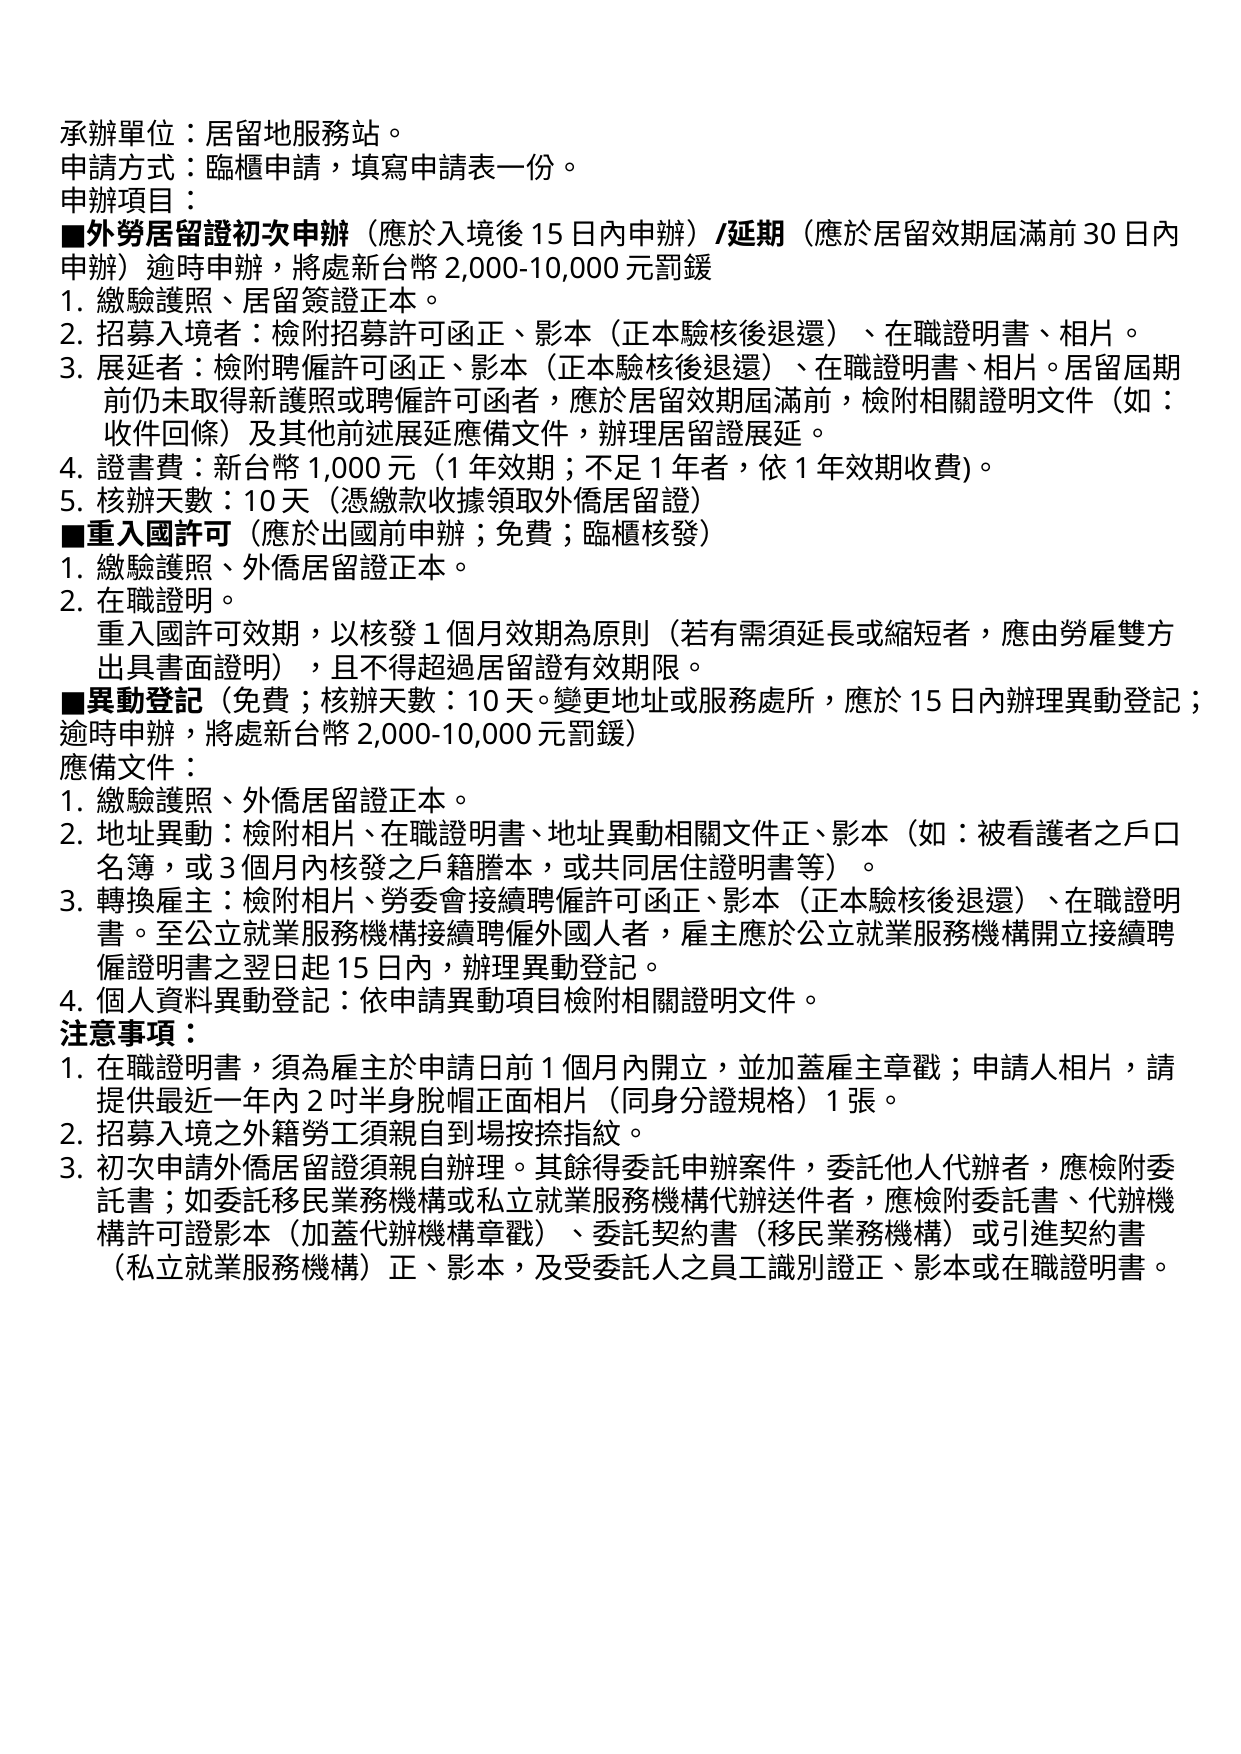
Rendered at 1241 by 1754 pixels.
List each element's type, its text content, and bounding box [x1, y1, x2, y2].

list 轉換雇主：檢附相片、勞委會接續聘僱許可函正、影本（正本驗核後退還）、在職證明書。至公立就業服務機構接續聘僱外國人者，雇主應於公立就業服務機構開立接續聘僱證明書之翌日起15日內，辦理異動登記。 [59, 885, 1181, 985]
text 申辦項目： [59, 185, 1181, 218]
list 個人資料異動登記：依申請異動項目檢附相關證明文件。 [59, 985, 1181, 1018]
list 在職證明書，須為雇主於申請日前1個月內開立，並加蓋雇主章戳；申請人相片，請提供最近一年內2吋半身脫帽正面相片（同身分證規格）1張。 [59, 1051, 1181, 1118]
text ■重入國許可（應於出國前申辦；免費；臨櫃核發） [59, 518, 1181, 551]
list 證書費：新台幣1,000元（1年效期；不足1年者，依1年效期收費)。 [59, 451, 1181, 485]
list 招募入境之外籍勞工須親自到場按捺指紋。 [59, 1118, 1181, 1151]
list 在職證明。 [59, 585, 1181, 618]
list 繳驗護照、居留簽證正本。 [59, 285, 1181, 318]
list 初次申請外僑居留證須親自辦理。其餘得委託申辦案件，委託他人代辦者，應檢附委託書；如委託移民業務機構或私立就業服務機構代辦送件者，應檢附委託書、代辦機構許可證影本（加蓋代辦機構章戳）、委託契約書（移民業務機構）或引進契約書（私立就業服務機構）正、影本，及受委託人之員工識別證正、影本或在職證明書。 [59, 1151, 1181, 1285]
text ■異動登記（免費；核辦天數：10天。變更地址或服務處所，應於15日內辦理異動登記；逾時申辦，將處新台幣2,000-10,000元罰鍰） [59, 685, 1181, 751]
list 展延者：檢附聘僱許可函正、影本（正本驗核後退還）、在職證明書、相片。居留屆期前仍未取得新護照或聘僱許可函者，應於居留效期屆滿前，檢附相關證明文件（如：收件回條）及其他前述展延應備文件，辦理居留證展延。 [59, 351, 1181, 451]
text 重入國許可效期，以核發１個月效期為原則（若有需須延長或縮短者，應由勞雇雙方出具書面證明），且不得超過居留證有效期限。 [97, 618, 1181, 685]
text ■外勞居留證初次申辦（應於入境後15日內申辦）/延期（應於居留效期屆滿前30日內申辦）逾時申辦，將處新台幣2,000-10,000元罰鍰 [59, 218, 1181, 285]
list 地址異動：檢附相片、在職證明書、地址異動相關文件正、影本（如：被看護者之戶口名簿，或3個月內核發之戶籍謄本，或共同居住證明書等）。 [59, 818, 1181, 885]
list 繳驗護照、外僑居留證正本。 [59, 785, 1181, 818]
list 招募入境者：檢附招募許可函正、影本（正本驗核後退還）、在職證明書、相片。 [59, 318, 1181, 351]
text 申請方式：臨櫃申請，填寫申請表一份。 [59, 151, 1181, 185]
list 核辦天數：10天（憑繳款收據領取外僑居留證） [59, 485, 1181, 518]
text 注意事項： [59, 1018, 1181, 1051]
text 應備文件： [59, 751, 1181, 785]
list 繳驗護照、外僑居留證正本。 [59, 551, 1181, 585]
text 承辦單位：居留地服務站。 [59, 118, 1181, 151]
